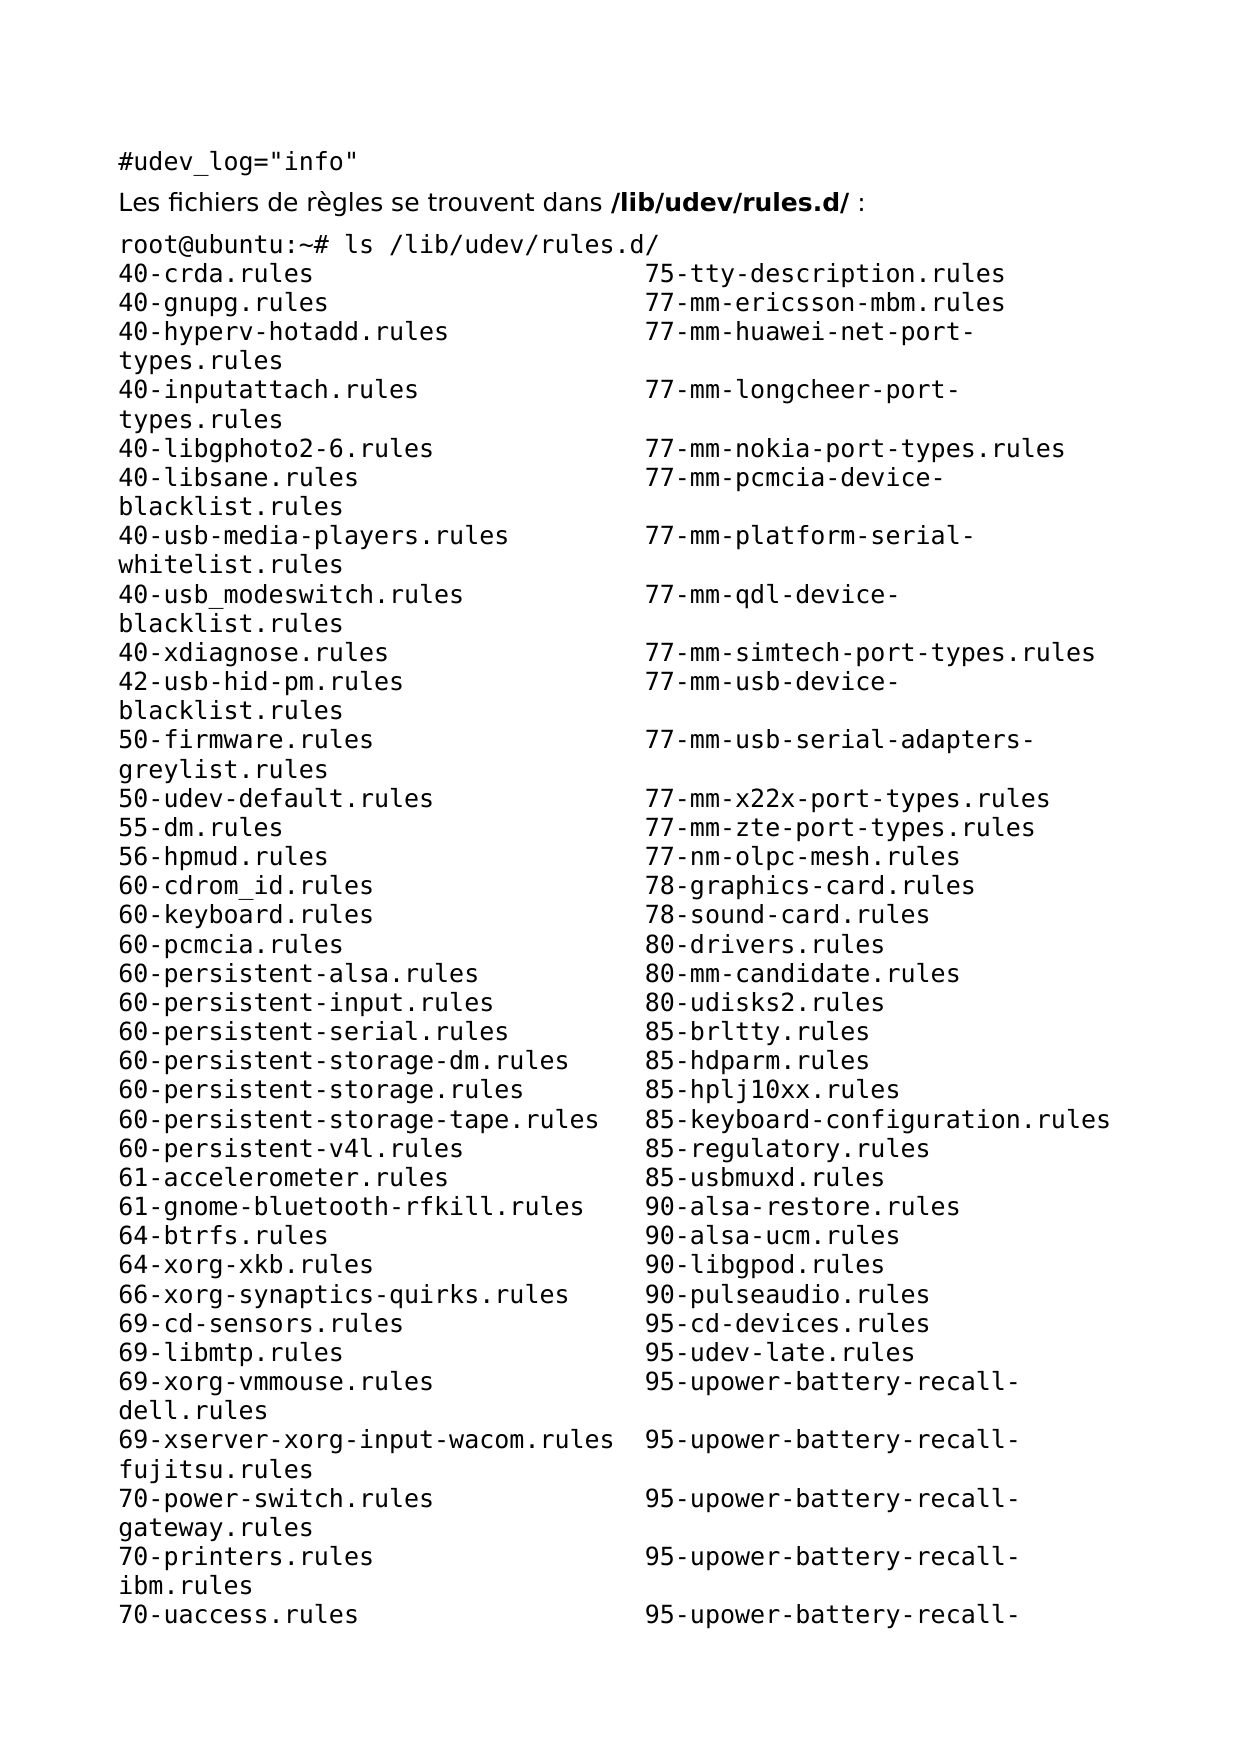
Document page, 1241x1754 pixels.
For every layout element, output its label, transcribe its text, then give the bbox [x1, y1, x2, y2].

text #udev_log="info" [118, 118, 1122, 176]
text root@ubuntu:~# ls /lib/udev/rules.d/ 40-crda.rules 75-tty-description.rules 40-gnupg.rules 77-mm-ericsson-mbm.rules 40-hyperv-hotadd.rules 77-mm-huawei-net-port-types.rules 40-inputattach.rules 77-mm-longcheer-port-types.rules 40-libgphoto2-6.rules 77-mm-nokia-port-types.rules 40-libsane.rules 77-mm-pcmcia-device-blacklist.rules 40-usb-media-players.rules 77-mm-platform-serial-whitelist.rules 40-usb_modeswitch.rules 77-mm-qdl-device-blacklist.rules 40-xdiagnose.rules 77-mm-simtech-port-types.rules 42-usb-hid-pm.rules 77-mm-usb-device-blacklist.rules 50-firmware.rules 77-mm-usb-serial-adapters-greylist.rules 50-udev-default.rules 77-mm-x22x-port-types.rules 55-dm.rules 77-mm-zte-port-types.rules 56-hpmud.rules 77-nm-olpc-mesh.rules 60-cdrom_id.rules 78-graphics-card.rules 60-keyboard.rules 78-sound-card.rules 60-pcmcia.rules 80-drivers.rules 60-persistent-alsa.rules 80-mm-candidate.rules 60-persistent-input.rules 80-udisks2.rules 60-persistent-serial.rules 85-brltty.rules 60-persistent-storage-dm.rules 85-hdparm.rules 60-persistent-storage.rules 85-hplj10xx.rules 60-persistent-storage-tape.rules 85-keyboard-configuration.rules 60-persistent-v4l.rules 85-regulatory.rules 61-accelerometer.rules 85-usbmuxd.rules 61-gnome-bluetooth-rfkill.rules 90-alsa-restore.rules 64-btrfs.rules 90-alsa-ucm.rules 64-xorg-xkb.rules 90-libgpod.rules 66-xorg-synaptics-quirks.rules 90-pulseaudio.rules 69-cd-sensors.rules 95-cd-devices.rules 69-libmtp.rules 95-udev-late.rules 69-xorg-vmmouse.rules 95-upower-battery-recall-dell.rules 69-xserver-xorg-input-wacom.rules 95-upower-battery-recall-fujitsu.rules 70-power-switch.rules 95-upower-battery-recall-gateway.rules 70-printers.rules 95-upower-battery-recall-ibm.rules 70-uaccess.rules 95-upower-battery-recall- [118, 230, 1122, 1630]
text Les fichiers de règles se trouvent dans /lib/udev/rules.d/ : [118, 188, 1122, 217]
